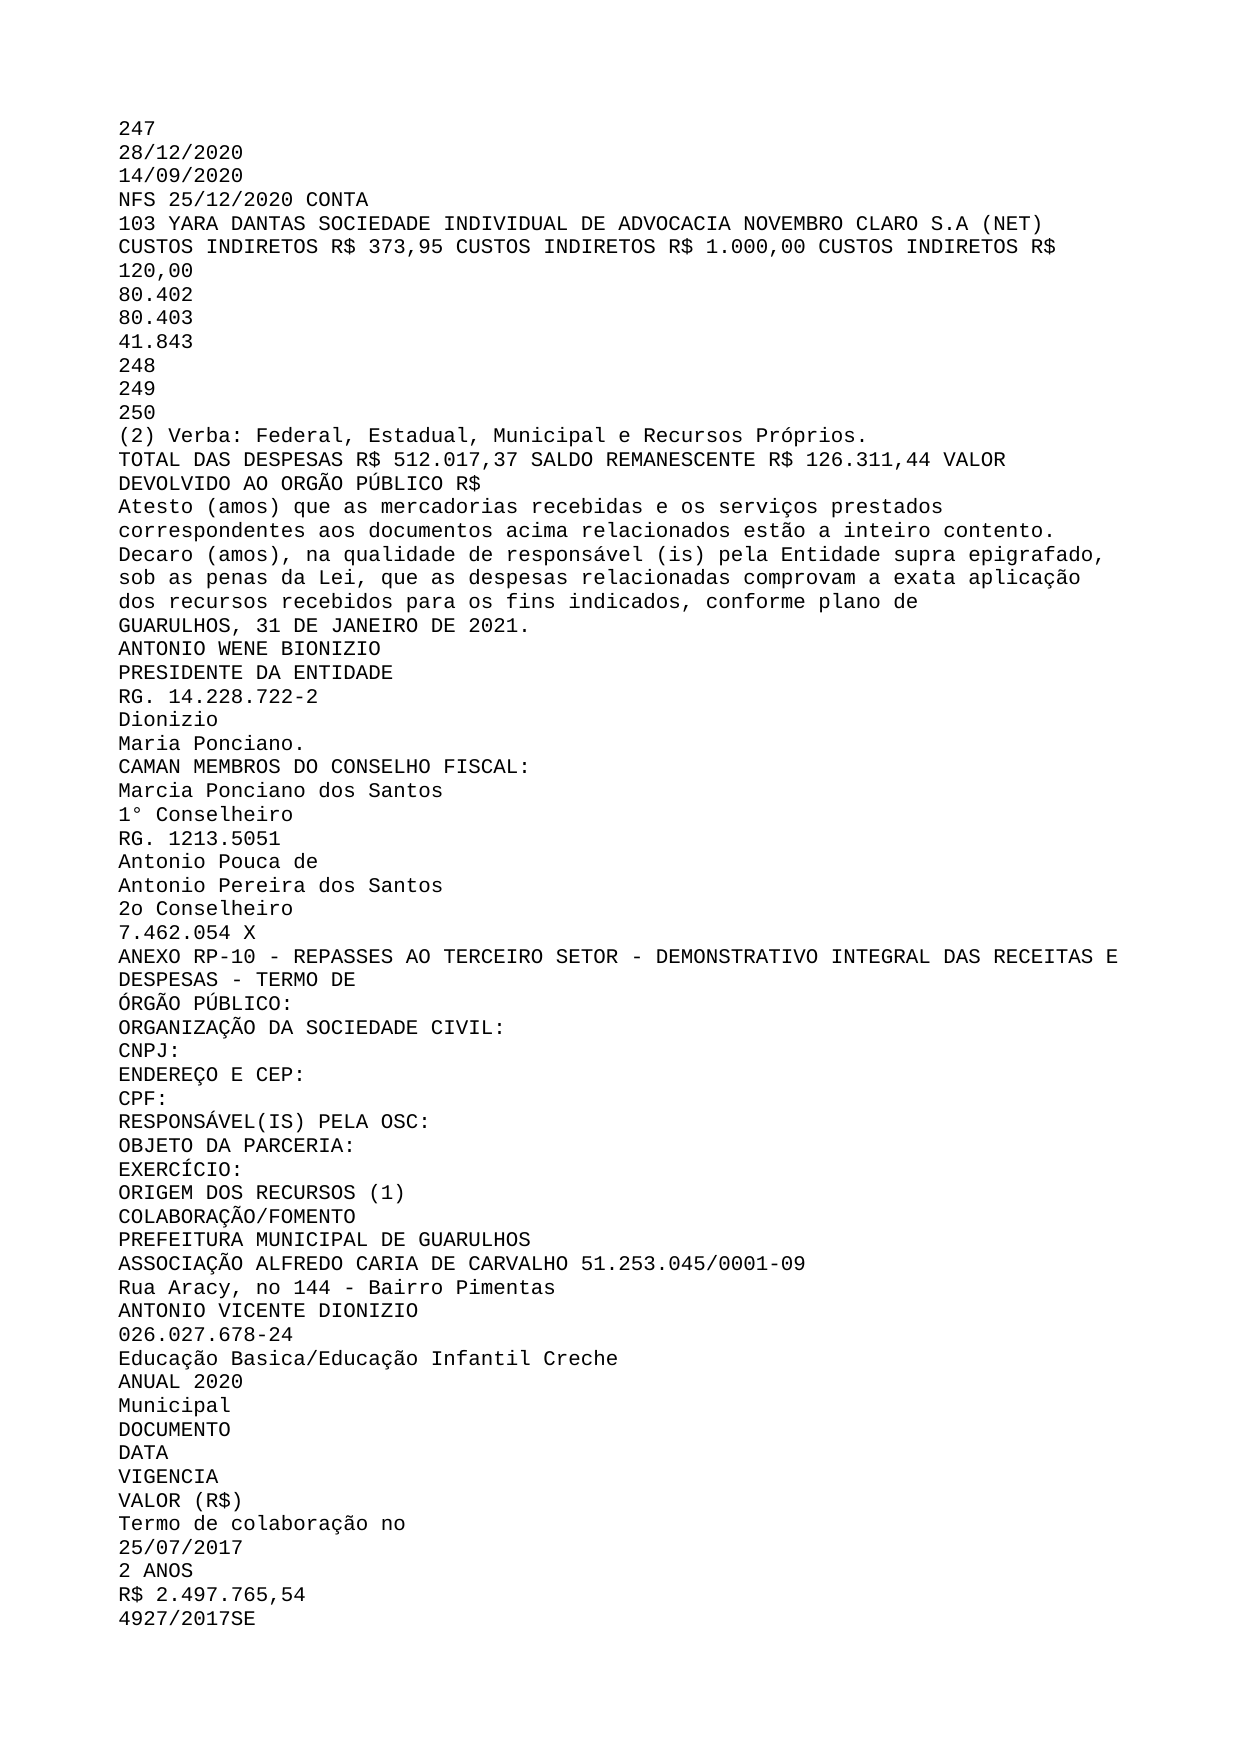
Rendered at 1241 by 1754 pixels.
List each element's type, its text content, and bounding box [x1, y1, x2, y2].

text 41.843 [118, 331, 1122, 354]
text 103 YARA DANTAS SOCIEDADE INDIVIDUAL DE ADVOCACIA NOVEMBRO CLARO S.A (NET) [118, 213, 1122, 236]
text PREFEITURA MUNICIPAL DE GUARULHOS [118, 1229, 1122, 1253]
text 2o Conselheiro [118, 898, 1122, 922]
text 026.027.678-24 [118, 1324, 1122, 1348]
text Educação Basica/Educação Infantil Creche [118, 1348, 1122, 1371]
text Antonio Pereira dos Santos [118, 875, 1122, 898]
text Atesto (amos) que as mercadorias recebidas e os serviços prestados correspondentes aos documentos acima relacionados estão a inteiro contento. Decaro (amos), na qualidade de responsável (is) pela Entidade supra epigrafado, sob as penas da Lei, que as despesas relacionadas comprovam a exata aplicação dos recursos recebidos para os fins indicados, conforme plano de [118, 496, 1122, 615]
text ANTONIO WENE BIONIZIO [118, 638, 1122, 662]
text DATA [118, 1442, 1122, 1466]
text 80.403 [118, 307, 1122, 331]
text 250 [118, 402, 1122, 426]
text CPF: [118, 1088, 1122, 1111]
text 25/07/2017 [118, 1537, 1122, 1561]
text COLABORAÇÃO/FOMENTO [118, 1206, 1122, 1229]
text 14/09/2020 [118, 165, 1122, 189]
text 248 [118, 354, 1122, 378]
text RG. 1213.5051 [118, 827, 1122, 851]
text RESPONSÁVEL(IS) PELA OSC: [118, 1111, 1122, 1135]
text Termo de colaboração no [118, 1513, 1122, 1537]
text Antonio Pouca de [118, 851, 1122, 875]
text 249 [118, 378, 1122, 402]
text Dionizio [118, 709, 1122, 733]
text VIGENCIA [118, 1466, 1122, 1489]
text 2 ANOS [118, 1561, 1122, 1584]
text ÓRGÃO PÚBLICO: [118, 993, 1122, 1017]
text GUARULHOS, 31 DE JANEIRO DE 2021. [118, 615, 1122, 638]
text DOCUMENTO [118, 1419, 1122, 1442]
text Municipal [118, 1395, 1122, 1419]
text EXERCÍCIO: [118, 1158, 1122, 1182]
text ANTONIO VICENTE DIONIZIO [118, 1300, 1122, 1324]
text RG. 14.228.722-2 [118, 686, 1122, 709]
text CUSTOS INDIRETOS R$ 373,95 CUSTOS INDIRETOS R$ 1.000,00 CUSTOS INDIRETOS R$ 120,00 [118, 236, 1122, 284]
text R$ 2.497.765,54 [118, 1584, 1122, 1608]
text ASSOCIAÇÃO ALFREDO CARIA DE CARVALHO 51.253.045/0001-09 [118, 1253, 1122, 1277]
text CNPJ: [118, 1040, 1122, 1064]
text ANUAL 2020 [118, 1371, 1122, 1395]
text OBJETO DA PARCERIA: [118, 1135, 1122, 1158]
text Marcia Ponciano dos Santos [118, 780, 1122, 804]
text 4927/2017SE [118, 1608, 1122, 1631]
text PRESIDENTE DA ENTIDADE [118, 662, 1122, 686]
text ORIGEM DOS RECURSOS (1) [118, 1182, 1122, 1206]
text 80.402 [118, 284, 1122, 307]
text TOTAL DAS DESPESAS R$ 512.017,37 SALDO REMANESCENTE R$ 126.311,44 VALOR DEVOLVIDO AO ORGÃO PÚBLICO R$ [118, 449, 1122, 496]
text 1° Conselheiro [118, 804, 1122, 827]
text Rua Aracy, no 144 - Bairro Pimentas [118, 1277, 1122, 1300]
text (2) Verba: Federal, Estadual, Municipal e Recursos Próprios. [118, 426, 1122, 449]
text Maria Ponciano. [118, 733, 1122, 757]
text ORGANIZAÇÃO DA SOCIEDADE CIVIL: [118, 1017, 1122, 1040]
text ENDEREÇO E CEP: [118, 1064, 1122, 1088]
text 7.462.054 X [118, 922, 1122, 946]
text NFS 25/12/2020 CONTA [118, 189, 1122, 213]
text 28/12/2020 [118, 142, 1122, 165]
text CAMAN MEMBROS DO CONSELHO FISCAL: [118, 757, 1122, 780]
text 247 [118, 118, 1122, 142]
text VALOR (R$) [118, 1489, 1122, 1513]
text ANEXO RP-10 - REPASSES AO TERCEIRO SETOR - DEMONSTRATIVO INTEGRAL DAS RECEITAS E DESPESAS - TERMO DE [118, 946, 1122, 993]
